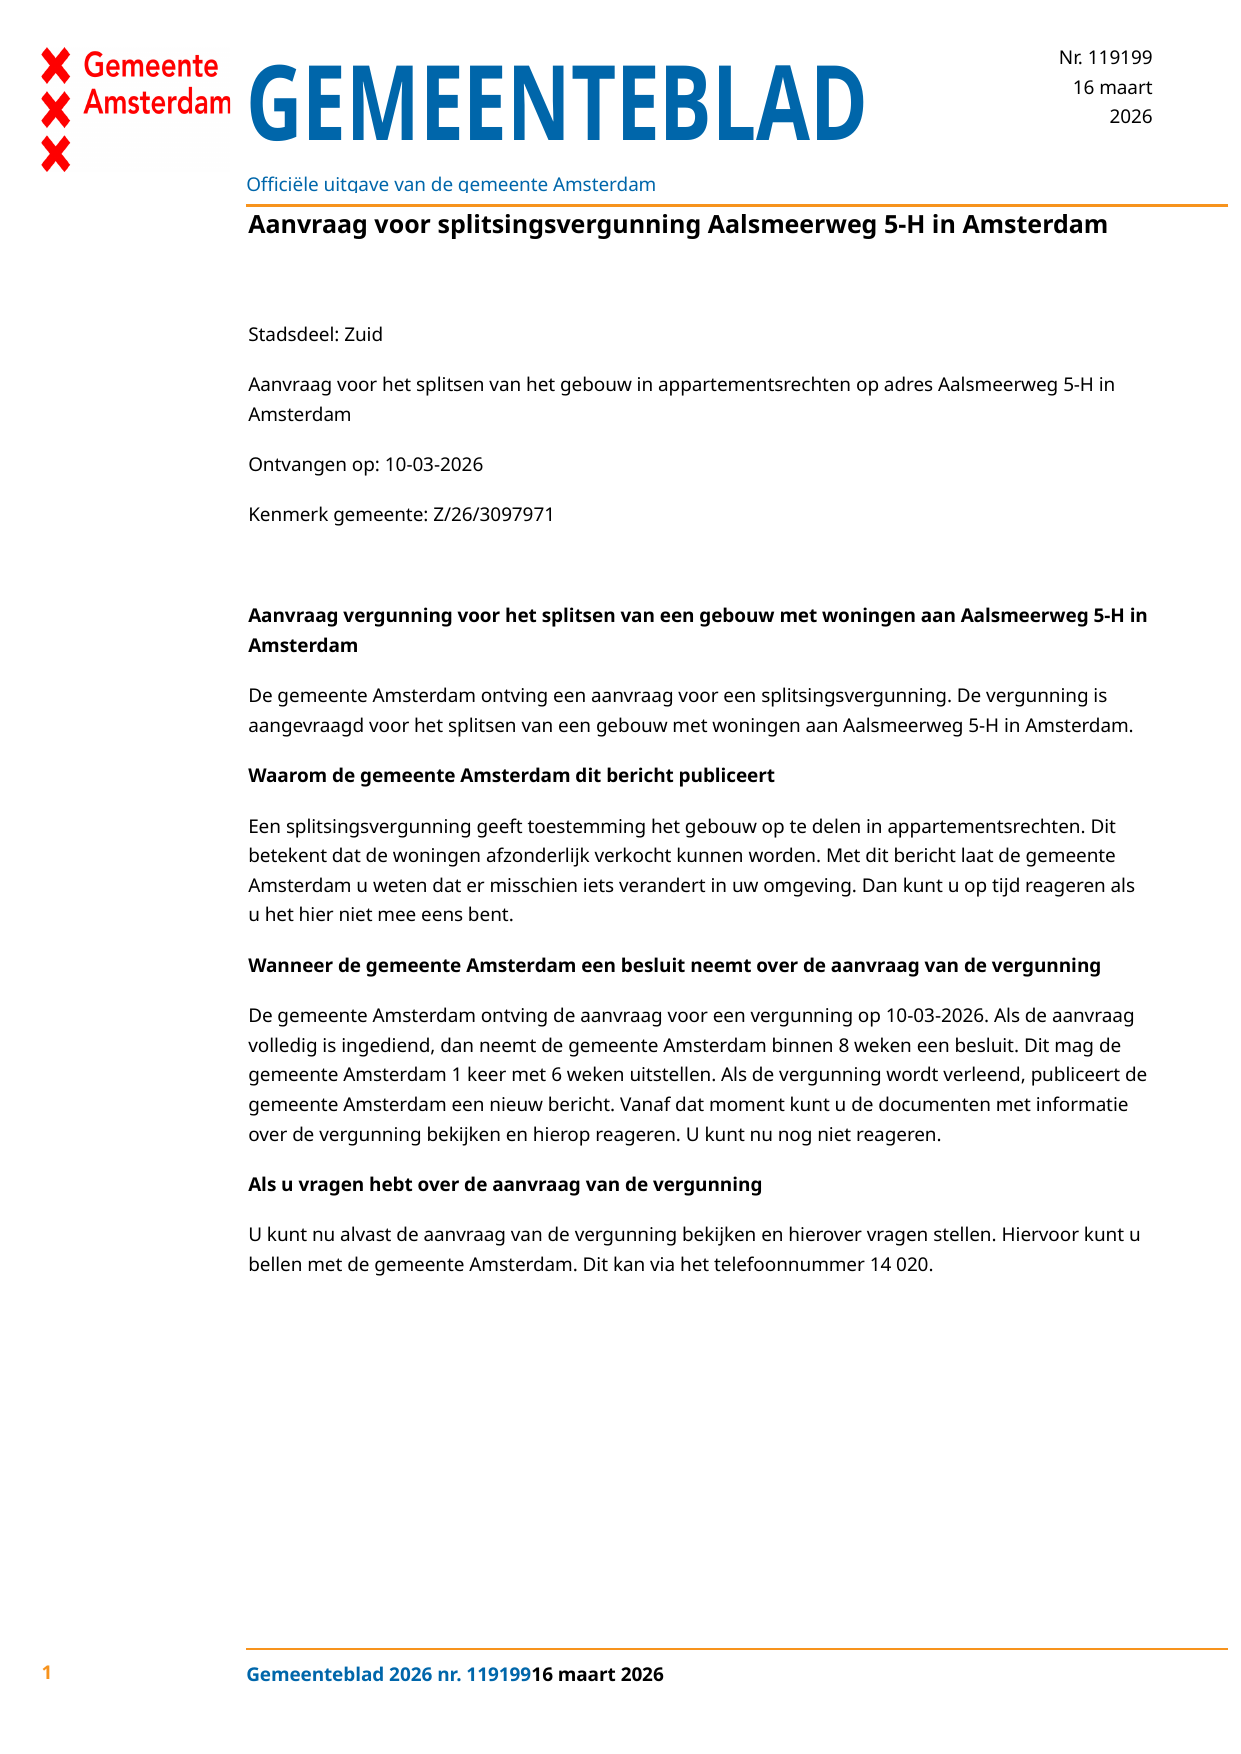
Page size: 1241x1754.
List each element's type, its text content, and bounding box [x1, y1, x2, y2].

text Kenmerk gemeente: Z/26/3097971 [248, 502, 1152, 527]
text Een splitsingsvergunning geeft toestemming het gebouw op te delen in appartementsrechten. Dit betekent dat de woningen afzonderlijk verkocht kunnen worden. Met dit bericht laat de gemeente Amsterdam u weten dat er misschien iets verandert in uw omgeving. Dan kunt u op tijd reageren als u het hier niet mee eens bent. [248, 813, 1152, 927]
text U kunt nu alvast de aanvraag van de vergunning bekijken en hierover vragen stellen. Hiervoor kunt u bellen met de gemeente Amsterdam. Dit kan via het telefoonnummer 14 020. [248, 1222, 1152, 1277]
text Aanvraag vergunning voor het splitsen van een gebouw met woningen aan Aalsmeerweg 5-H in Amsterdam [248, 602, 1152, 658]
text Waarom de gemeente Amsterdam dit bericht publiceert [248, 762, 1152, 788]
text Aanvraag voor splitsingsvergunning Aalsmeerweg 5-H in Amsterdam [248, 207, 1152, 241]
text Als u vragen hebt over de aanvraag van de vergunning [248, 1171, 1152, 1197]
text Stadsdeel: Zuid [248, 321, 1152, 346]
text Ontvangen op: 10-03-2026 [248, 451, 1152, 477]
text Wanneer de gemeente Amsterdam een besluit neemt over de aanvraag van de vergunning [248, 952, 1152, 978]
text De gemeente Amsterdam ontving de aanvraag voor een vergunning op 10-03-2026. Als de aanvraag volledig is ingediend, dan neemt de gemeente Amsterdam binnen 8 weken een besluit. Dit mag de gemeente Amsterdam 1 keer met 6 weken uitstellen. Als de vergunning wordt verleend, publiceert de gemeente Amsterdam een nieuw bericht. Vanaf dat moment kunt u de documenten met informatie over de vergunning bekijken en hierop reageren. U kunt nu nog niet reageren. [248, 1002, 1152, 1146]
text Aanvraag voor het splitsen van het gebouw in appartementsrechten op adres Aalsmeerweg 5-H in Amsterdam [248, 371, 1152, 426]
picture [41, 47, 231, 172]
text De gemeente Amsterdam ontving een aanvraag voor een splitsingsvergunning. De vergunning is aangevraagd voor het splitsen van een gebouw met woningen aan Aalsmeerweg 5-H in Amsterdam. [248, 682, 1152, 738]
